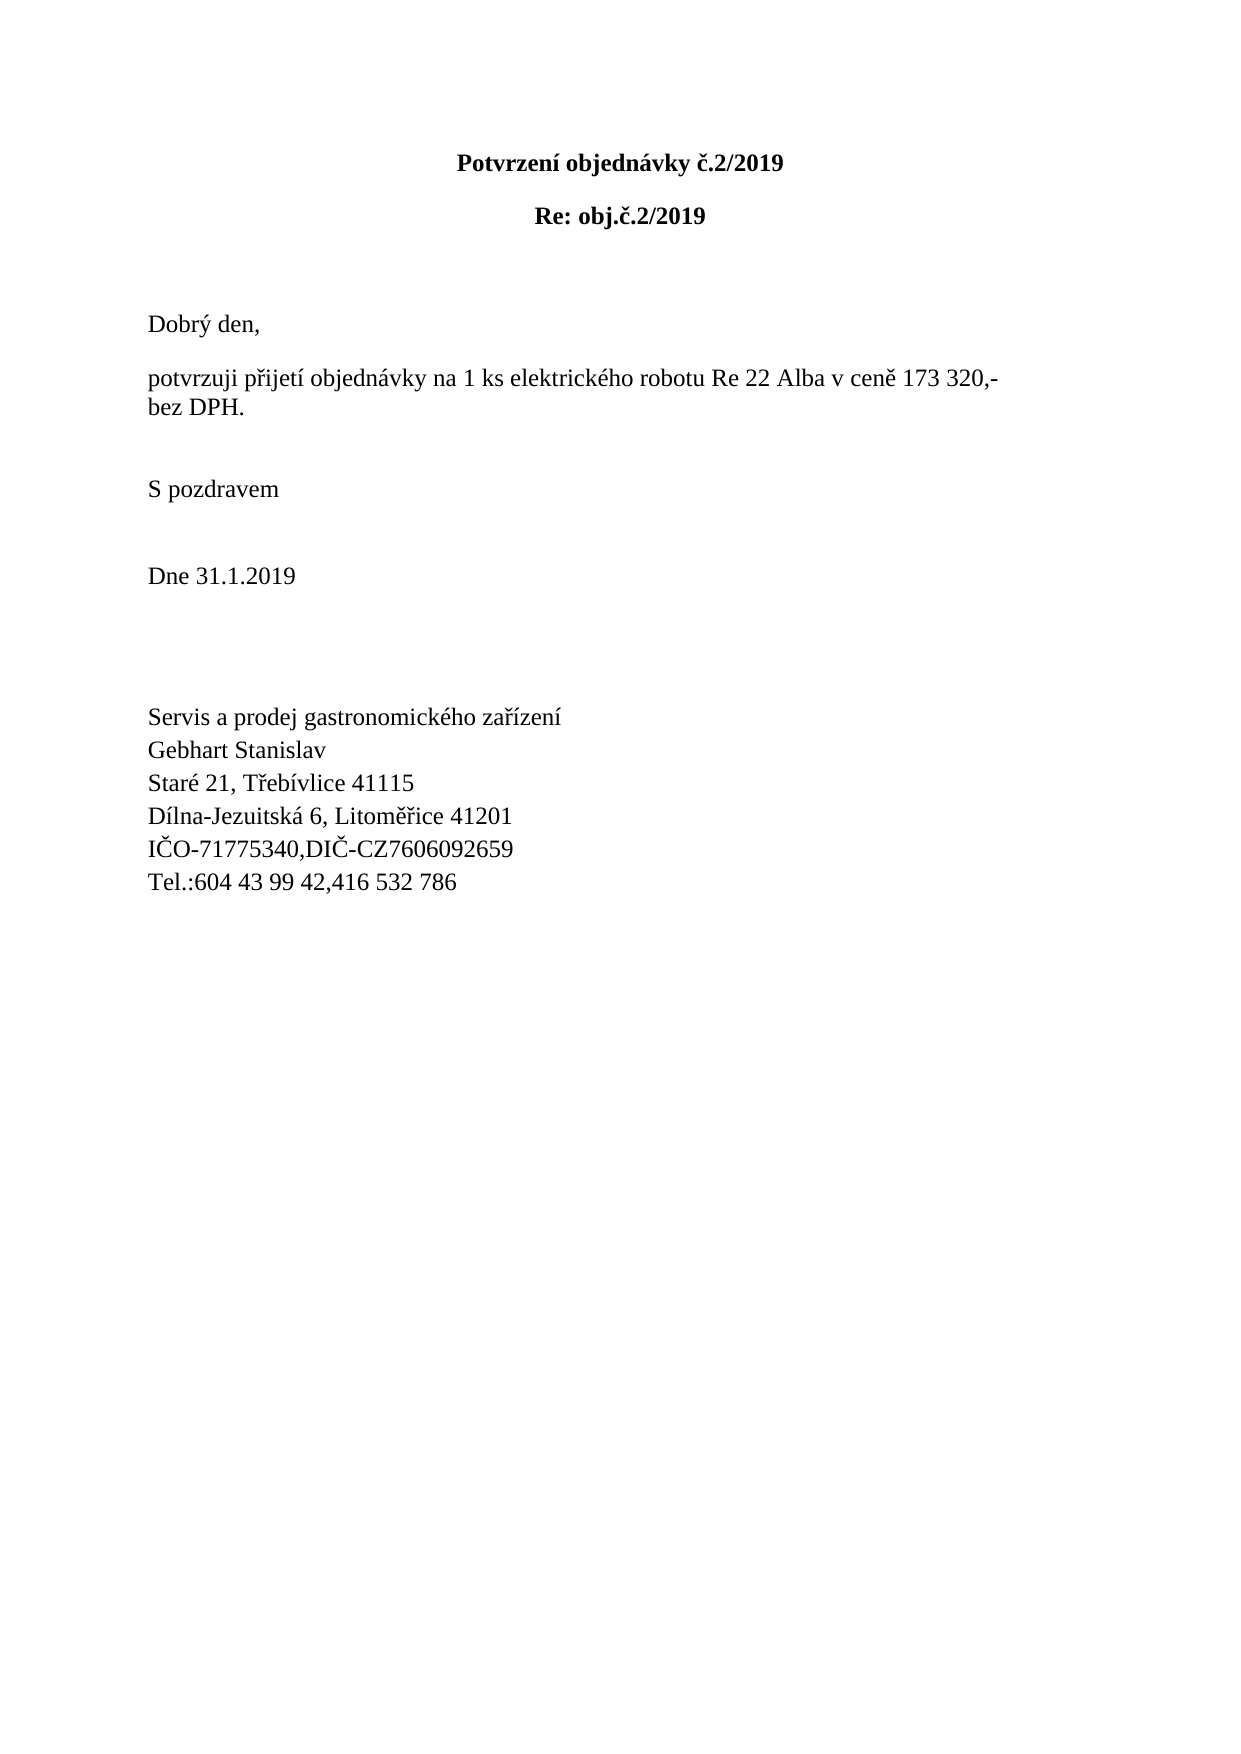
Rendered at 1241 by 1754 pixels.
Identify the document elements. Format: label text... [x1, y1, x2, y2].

text Re: obj.č.2/2019 [148, 201, 1093, 230]
text bez DPH. [148, 392, 1093, 421]
text S pozdravem [148, 474, 1093, 536]
text Dobrý den, [148, 309, 1093, 338]
text Servis a prodej gastronomického zařízení Gebhart Stanislav Staré 21, Třebívlice 41115 Dílna-Jezuitská 6, Litoměřice 41201 IČO-71775340,DIČ-CZ7606092659 Tel.:604 43 99 42,416 532 786 [148, 669, 1093, 928]
text Potvrzení objednávky č.2/2019 [148, 148, 1093, 176]
text potvrzuji přijetí objednávky na 1 ks elektrického robotu Re 22 Alba v ceně 173 320,- [148, 363, 1093, 392]
text Dne 31.1.2019 [148, 561, 1093, 590]
